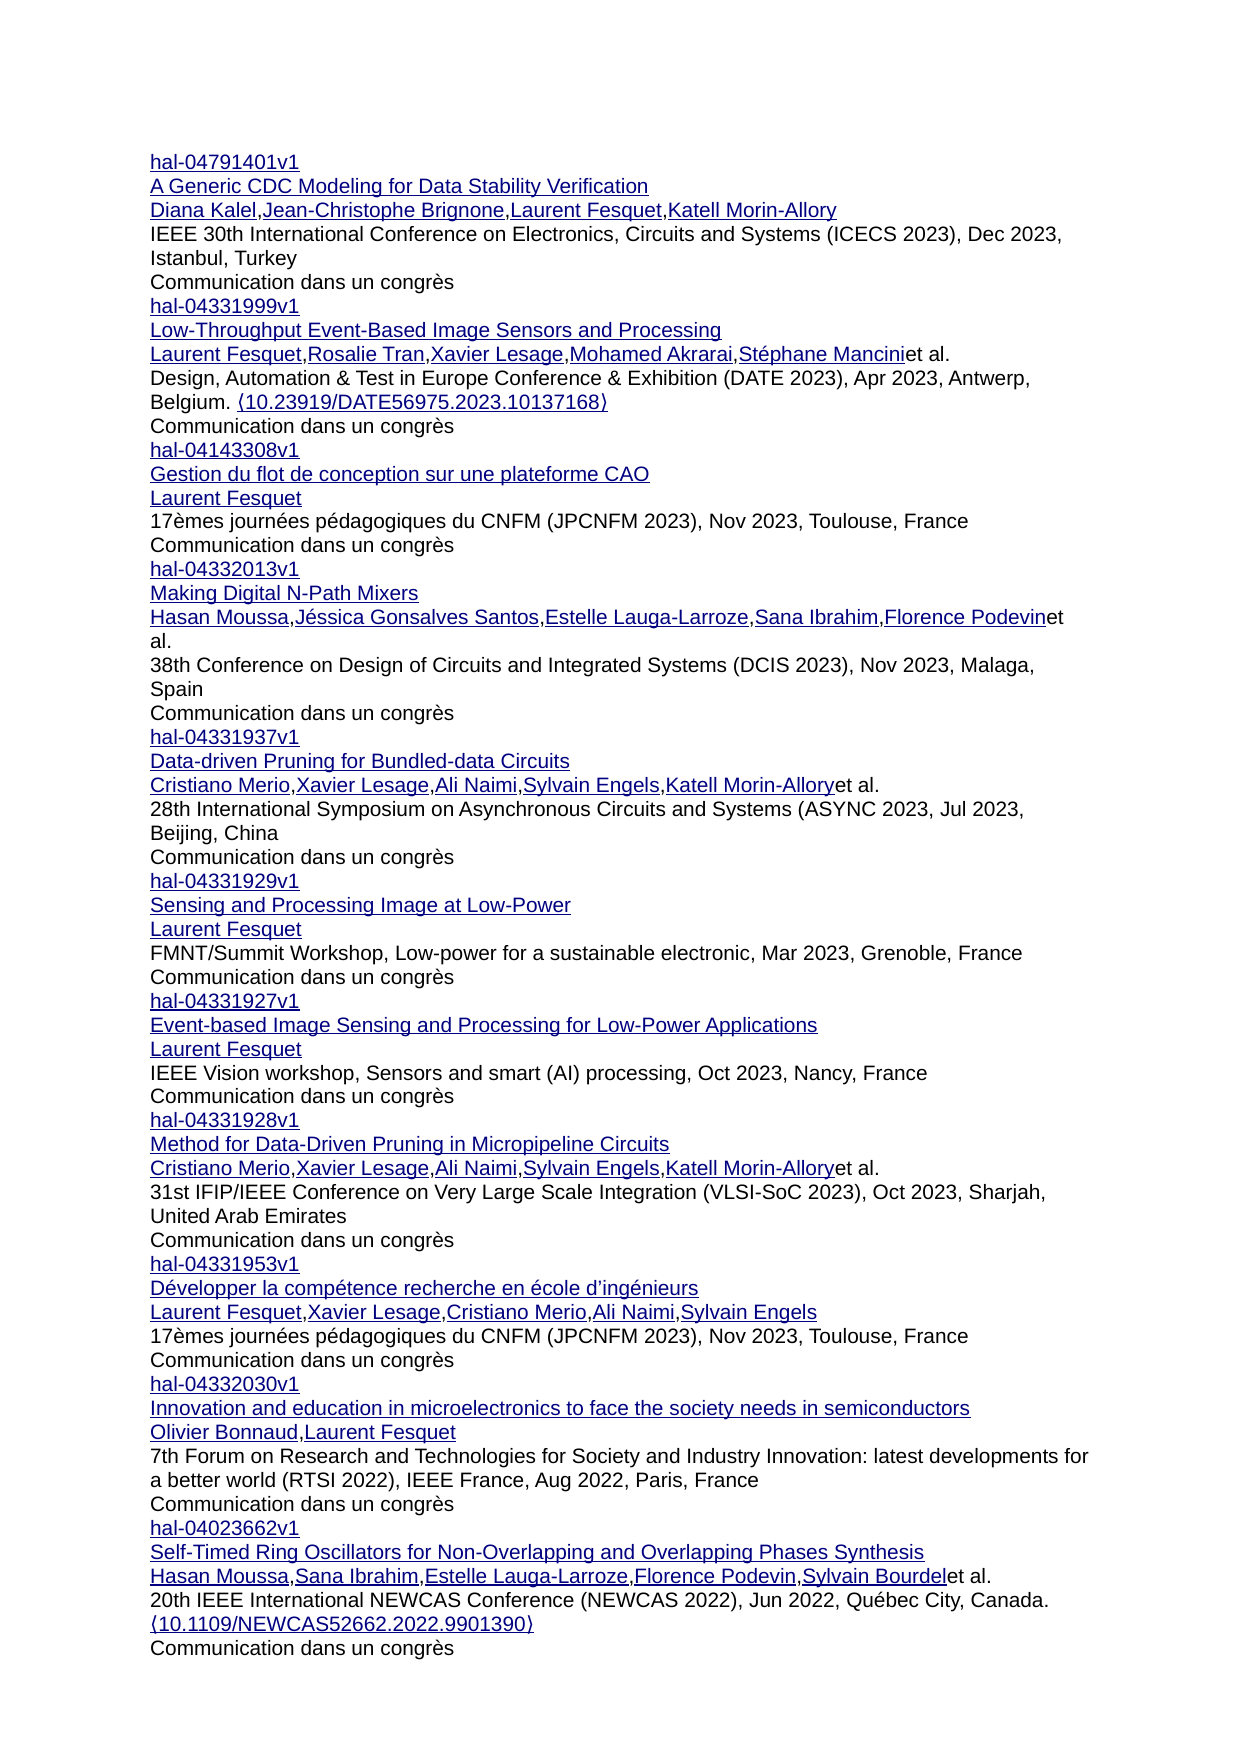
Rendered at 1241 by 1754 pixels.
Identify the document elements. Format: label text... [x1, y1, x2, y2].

table_cell Data-driven Pruning for Bundled-data Circuits Cristiano Merio,Xavier Lesage,Ali Naimi,Sylvain Engels,Katell Morin-Alloryet al. 28th International Symposium on Asynchronous Circuits and Systems (ASYNC 2023, Jul 2023, Beijing, China Communication dans un congrès hal-04331929v1 [150, 749, 1090, 893]
table_cell Event-based Image Sensing and Processing for Low-Power Applications Laurent Fesquet IEEE Vision workshop, Sensors and smart (AI) processing, Oct 2023, Nancy, France Communication dans un congrès hal-04331928v1 [150, 1013, 1090, 1132]
table_cell Self-Timed Ring Oscillators for Non-Overlapping and Overlapping Phases Synthesis Hasan Moussa,Sana Ibrahim,Estelle Lauga-Larroze,Florence Podevin,Sylvain Bourdelet al. 20th IEEE International NEWCAS Conference (NEWCAS 2022), Jun 2022, Québec City, Canada. ⟨10.1109/NEWCAS52662.2022.9901390⟩ Communication dans un congrès [150, 1540, 1090, 1659]
table_cell A Generic CDC Modeling for Data Stability Verification Diana Kalel,Jean-Christophe Brignone,Laurent Fesquet,Katell Morin-Allory IEEE 30th International Conference on Electronics, Circuits and Systems (ICECS 2023), Dec 2023, Istanbul, Turkey Communication dans un congrès hal-04331999v1 [150, 174, 1090, 318]
table_cell Développer la compétence recherche en école d’ingénieurs Laurent Fesquet,Xavier Lesage,Cristiano Merio,Ali Naimi,Sylvain Engels 17èmes journées pédagogiques du CNFM (JPCNFM 2023), Nov 2023, Toulouse, France Communication dans un congrès hal-04332030v1 [150, 1276, 1090, 1396]
table_cell hal-04791401v1 [150, 150, 1090, 174]
table_cell Method for Data-Driven Pruning in Micropipeline Circuits Cristiano Merio,Xavier Lesage,Ali Naimi,Sylvain Engels,Katell Morin-Alloryet al. 31st IFIP/IEEE Conference on Very Large Scale Integration (VLSI-SoC 2023), Oct 2023, Sharjah, United Arab Emirates Communication dans un congrès hal-04331953v1 [150, 1132, 1090, 1276]
table_cell Low-Throughput Event-Based Image Sensors and Processing Laurent Fesquet,Rosalie Tran,Xavier Lesage,Mohamed Akrarai,Stéphane Manciniet al. Design, Automation & Test in Europe Conference & Exhibition (DATE 2023), Apr 2023, Antwerp, Belgium. ⟨10.23919/DATE56975.2023.10137168⟩ Communication dans un congrès hal-04143308v1 [150, 318, 1090, 461]
table_cell Sensing and Processing Image at Low-Power Laurent Fesquet FMNT/Summit Workshop, Low-power for a sustainable electronic, Mar 2023, Grenoble, France Communication dans un congrès hal-04331927v1 [150, 893, 1090, 1012]
table_cell Innovation and education in microelectronics to face the society needs in semiconductors Olivier Bonnaud,Laurent Fesquet 7th Forum on Research and Technologies for Society and Industry Innovation: latest developments for a better world (RTSI 2022), IEEE France, Aug 2022, Paris, France Communication dans un congrès hal-04023662v1 [150, 1396, 1090, 1539]
table_cell Gestion du flot de conception sur une plateforme CAO Laurent Fesquet 17èmes journées pédagogiques du CNFM (JPCNFM 2023), Nov 2023, Toulouse, France Communication dans un congrès hal-04332013v1 [150, 461, 1090, 581]
table_cell Making Digital N-Path Mixers Hasan Moussa,Jéssica Gonsalves Santos,Estelle Lauga-Larroze,Sana Ibrahim,Florence Podevinet al. 38th Conference on Design of Circuits and Integrated Systems (DCIS 2023), Nov 2023, Malaga, Spain Communication dans un congrès hal-04331937v1 [150, 581, 1090, 749]
